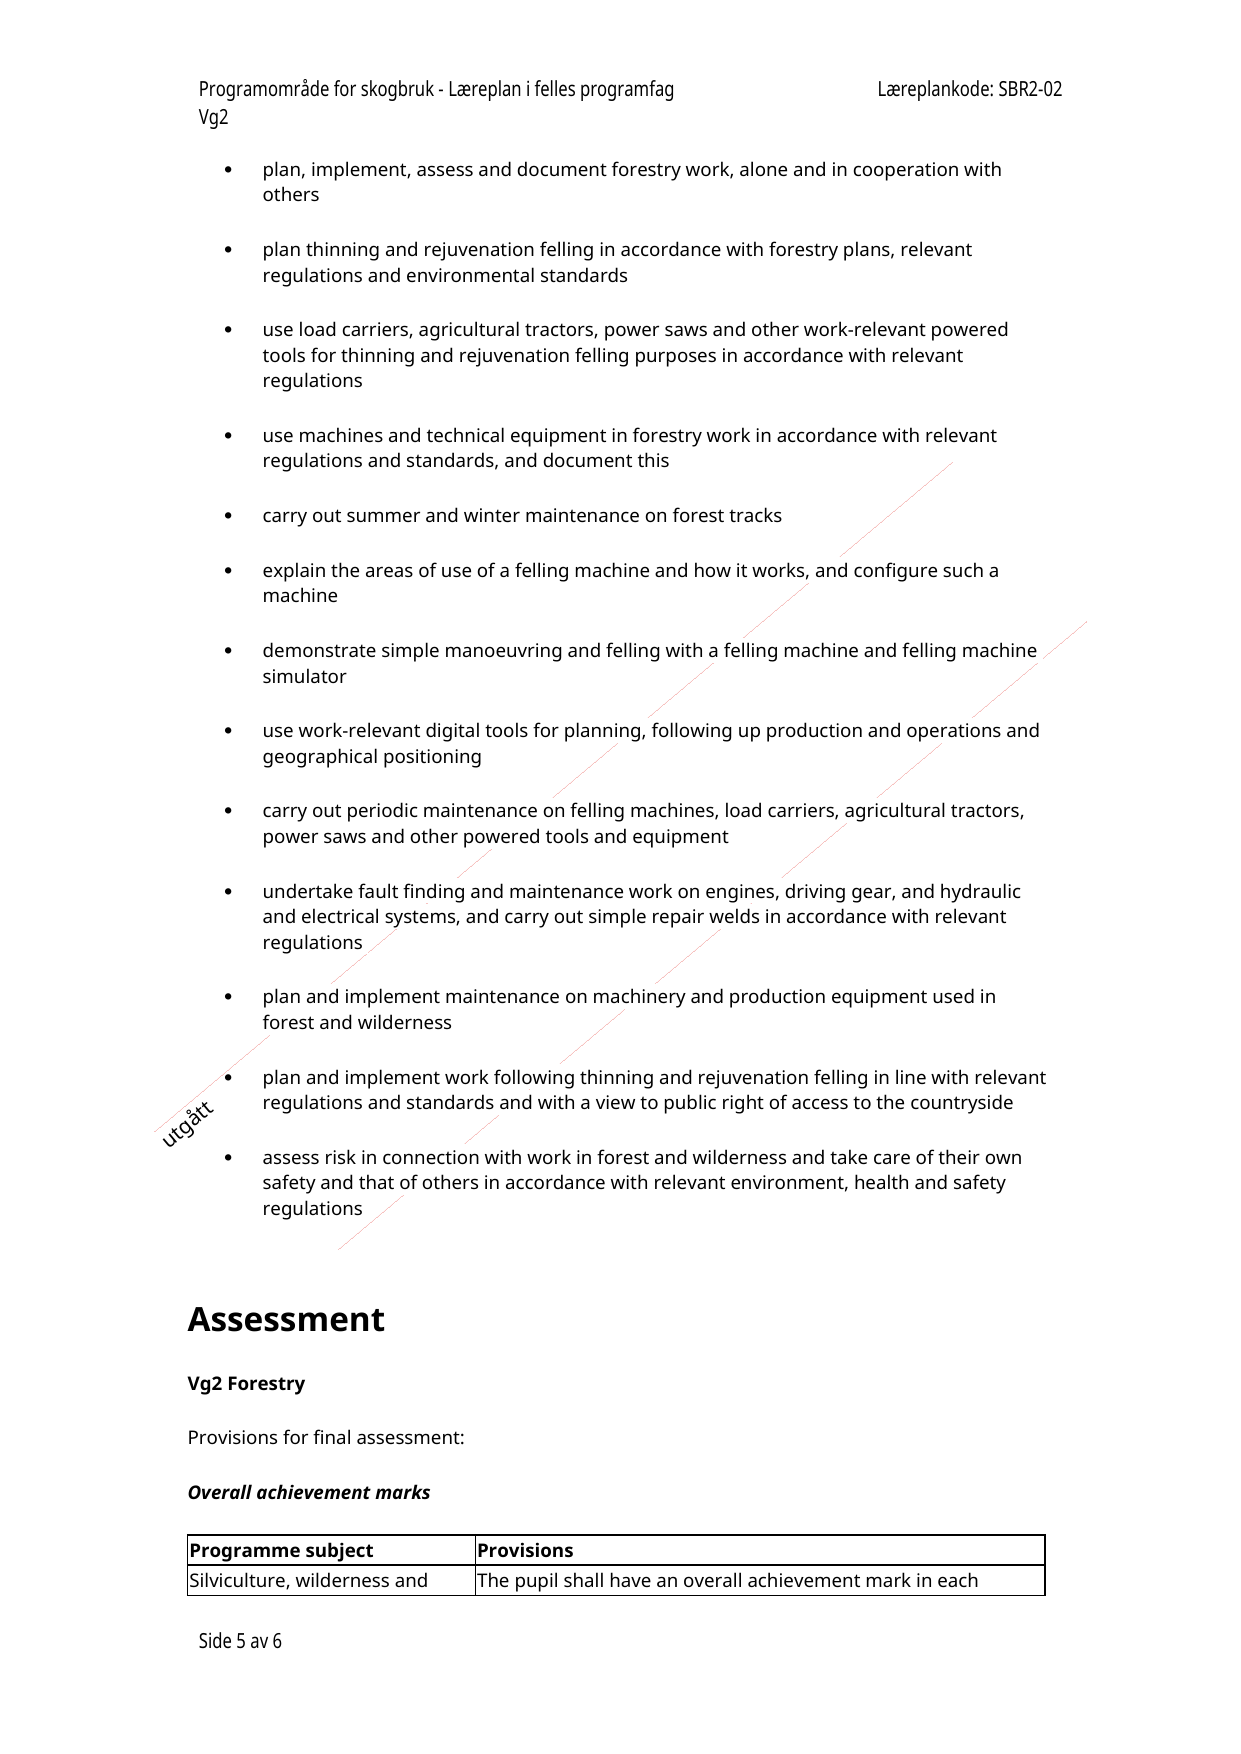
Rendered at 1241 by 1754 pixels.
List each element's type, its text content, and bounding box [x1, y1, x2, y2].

list explain the areas of use of a felling machine and how it works, and configure such a machine [225, 557, 263, 608]
text Provisions for final assessment: [187, 1424, 1053, 1450]
list [876, 502, 1053, 528]
list demonstrate simple manoeuvring and felling with a felling machine and felling machine simulator [225, 637, 742, 688]
list plan and implement maintenance on machinery and production equipment used in forest and wilderness [457, 1009, 623, 1035]
list undertake fault finding and maintenance work on engines, driving gear, and hydraulic and electrical systems, and carry out simple repair welds in accordance with relevant regulations [368, 929, 719, 954]
list assess risk in connection with work in forest and wilderness and take care of their own safety and that of others in accordance with relevant environment, health and safety regulations [374, 1144, 1053, 1221]
list plan thinning and rejuvenation felling in accordance with forestry plans, relevant regulations and environmental standards [633, 236, 1053, 287]
list carry out periodic maintenance on felling machines, load carriers, agricultural tractors, power saws and other powered tools and equipment [817, 798, 1053, 849]
subtitle Assessment [394, 1250, 1053, 1341]
list use machines and technical equipment in forestry work in accordance with relevant regulations and standards, and document this [674, 422, 1053, 473]
text Vg2 Forestry [305, 1370, 1053, 1395]
list undertake fault finding and maintenance work on engines, driving gear, and hydraulic and electrical systems, and carry out simple repair welds in accordance with relevant regulations [225, 878, 425, 954]
list undertake fault finding and maintenance work on engines, driving gear, and hydraulic and electrical systems, and carry out simple repair welds in accordance with relevant regulations [692, 878, 1053, 954]
list carry out periodic maintenance on felling machines, load carriers, agricultural tractors, power saws and other powered tools and equipment [734, 823, 845, 849]
list plan, implement, assess and document forestry work, alone and in cooperation with others [324, 156, 1053, 207]
list use work-relevant digital tools for planning, following up production and operations and geographical positioning [913, 718, 1053, 769]
list explain the areas of use of a felling machine and how it works, and configure such a machine [343, 583, 807, 608]
list demonstrate simple manoeuvring and felling with a felling machine and felling machine simulator [745, 637, 1053, 657]
list plan and implement maintenance on machinery and production equipment used in forest and wilderness [596, 984, 1053, 1035]
list use load carriers, agricultural tractors, power saws and other work-relevant powered tools for thinning and rejuvenation felling purposes in accordance with relevant regulations [368, 317, 1053, 393]
list use work-relevant digital tools for planning, following up production and operations and geographical positioning [588, 743, 940, 769]
list explain the areas of use of a felling machine and how it works, and configure such a machine [780, 557, 1053, 608]
list carry out summer and winter maintenance on forest tracks [225, 502, 903, 528]
list plan and implement work following thinning and rejuvenation felling in line with relevant regulations and standards and with a view to public right of access to the countryside [225, 1064, 528, 1115]
list demonstrate simple manoeuvring and felling with a felling machine and felling machine simulator [685, 663, 1036, 688]
list plan and implement work following thinning and rejuvenation felling in line with relevant regulations and standards and with a view to public right of access to the countryside [530, 1064, 1053, 1115]
list demonstrate simple manoeuvring and felling with a felling machine and felling machine simulator [352, 663, 711, 688]
text Overall achievement marks [433, 1479, 1053, 1505]
list plan, implement, assess and document forestry work, alone and in cooperation with others [225, 156, 263, 207]
list use work-relevant digital tools for planning, following up production and operations and geographical positioning [487, 743, 616, 769]
